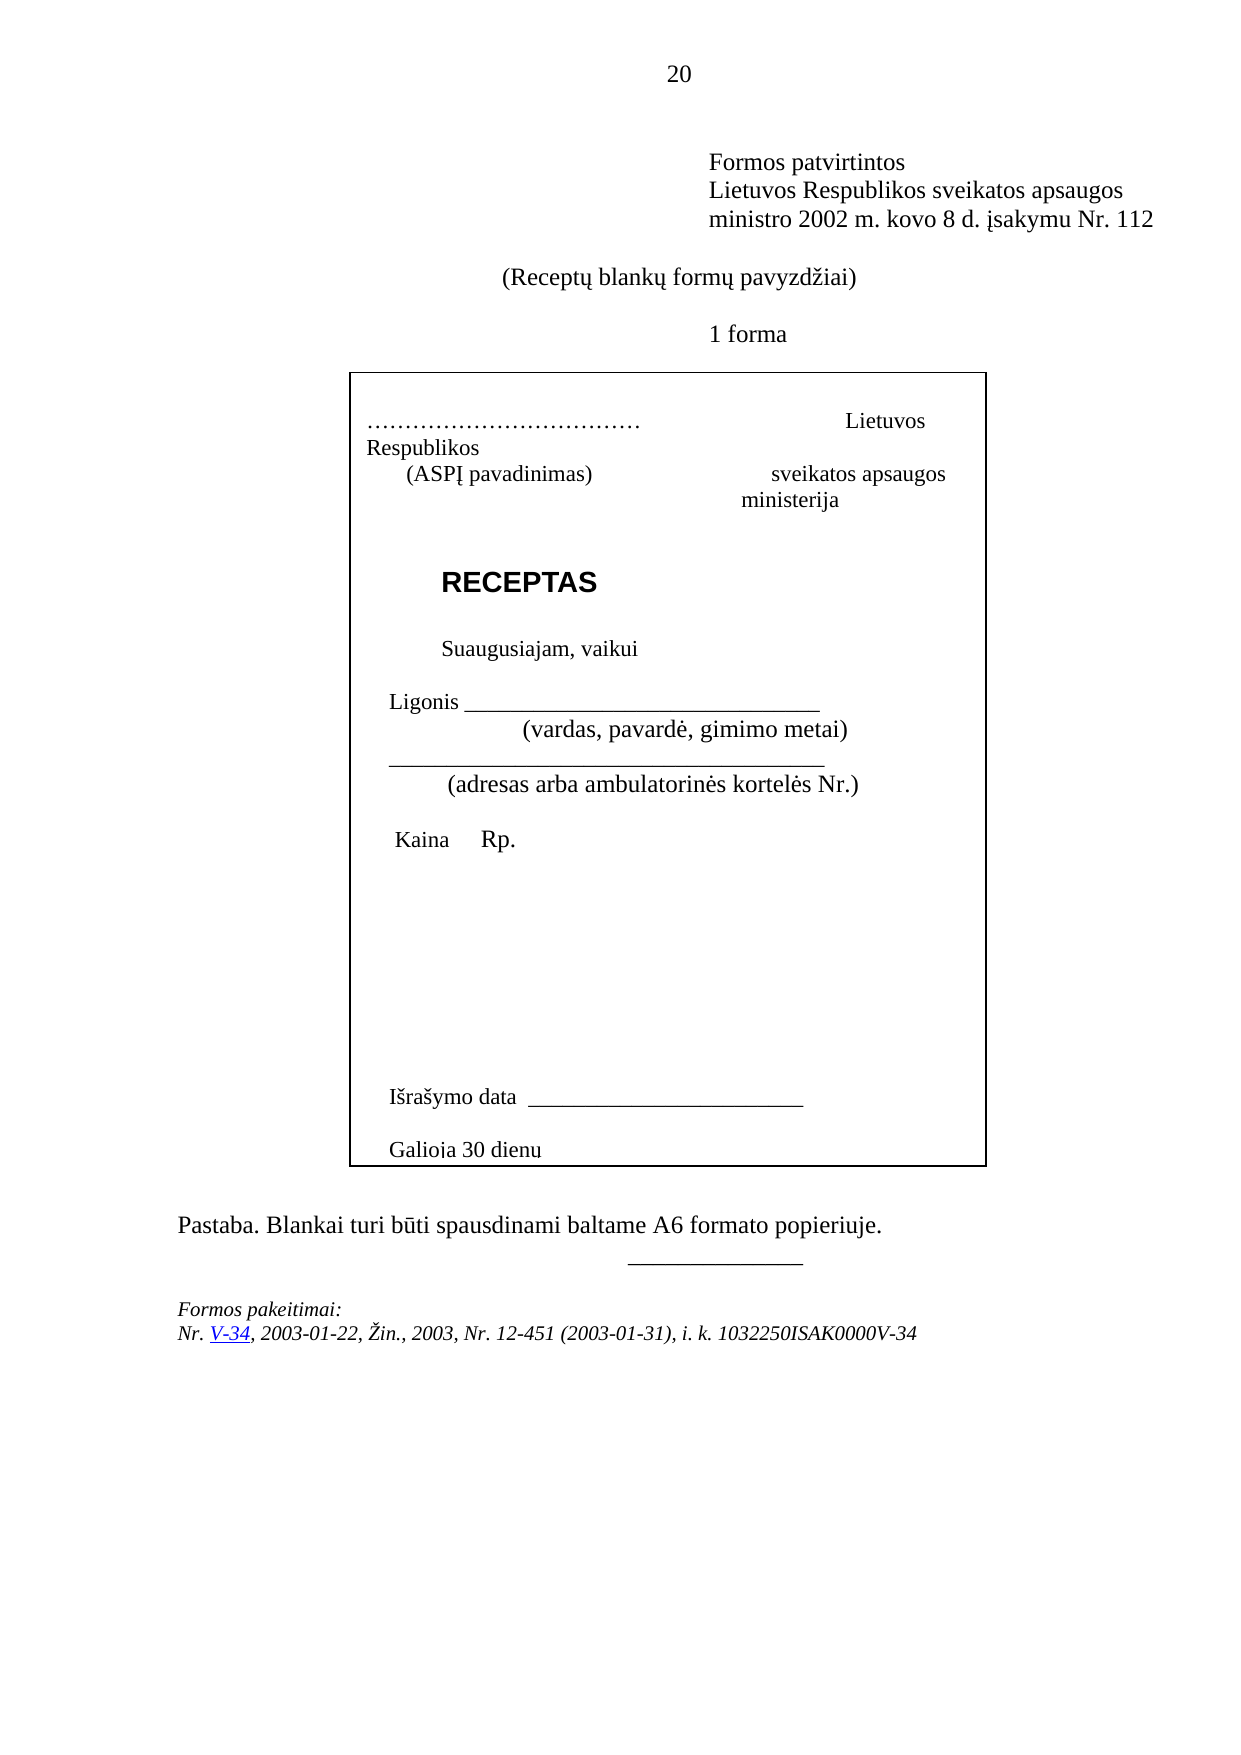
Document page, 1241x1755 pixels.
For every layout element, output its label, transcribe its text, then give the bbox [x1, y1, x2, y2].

text Ligonis _______________________________ [366, 688, 970, 714]
text ministro 2002 m. kovo 8 d. įsakymu Nr. 112 [177, 204, 1181, 233]
text ______________ [177, 1239, 1240, 1268]
text Galioja 30 dienų [366, 1136, 970, 1158]
text Formos patvirtintos [177, 147, 1181, 176]
text ______________________________________ [366, 743, 970, 769]
text Nr. V-34, 2003-01-22, Žin., 2003, Nr. 12-451 (2003-01-31), i. k. 1032250ISAK0000V-34 [177, 1321, 1181, 1345]
text ……………………………… Lietuvos Respublikos [366, 407, 970, 460]
text ministerija [666, 486, 970, 513]
text Kaina Rp. [366, 824, 970, 853]
text Išrašymo data ________________________ [366, 1083, 970, 1109]
text Formos pakeitimai: [177, 1297, 1181, 1321]
text Suaugusiajam, vaikui [366, 635, 970, 661]
text (ASPĮ pavadinimas) sveikatos apsaugos [366, 460, 970, 486]
text RECEPTAS [366, 566, 970, 599]
text 1 forma [177, 319, 1181, 348]
text (adresas arba ambulatorinės kortelės Nr.) [366, 769, 970, 798]
text (vardas, pavardė, gimimo metai) [366, 714, 970, 743]
text (Receptų blankų formų pavyzdžiai) [177, 262, 1181, 291]
text Pastaba. Blankai turi būti spausdinami baltame A6 formato popieriuje. [177, 1211, 1181, 1239]
text Lietuvos Respublikos sveikatos apsaugos [177, 176, 1181, 204]
